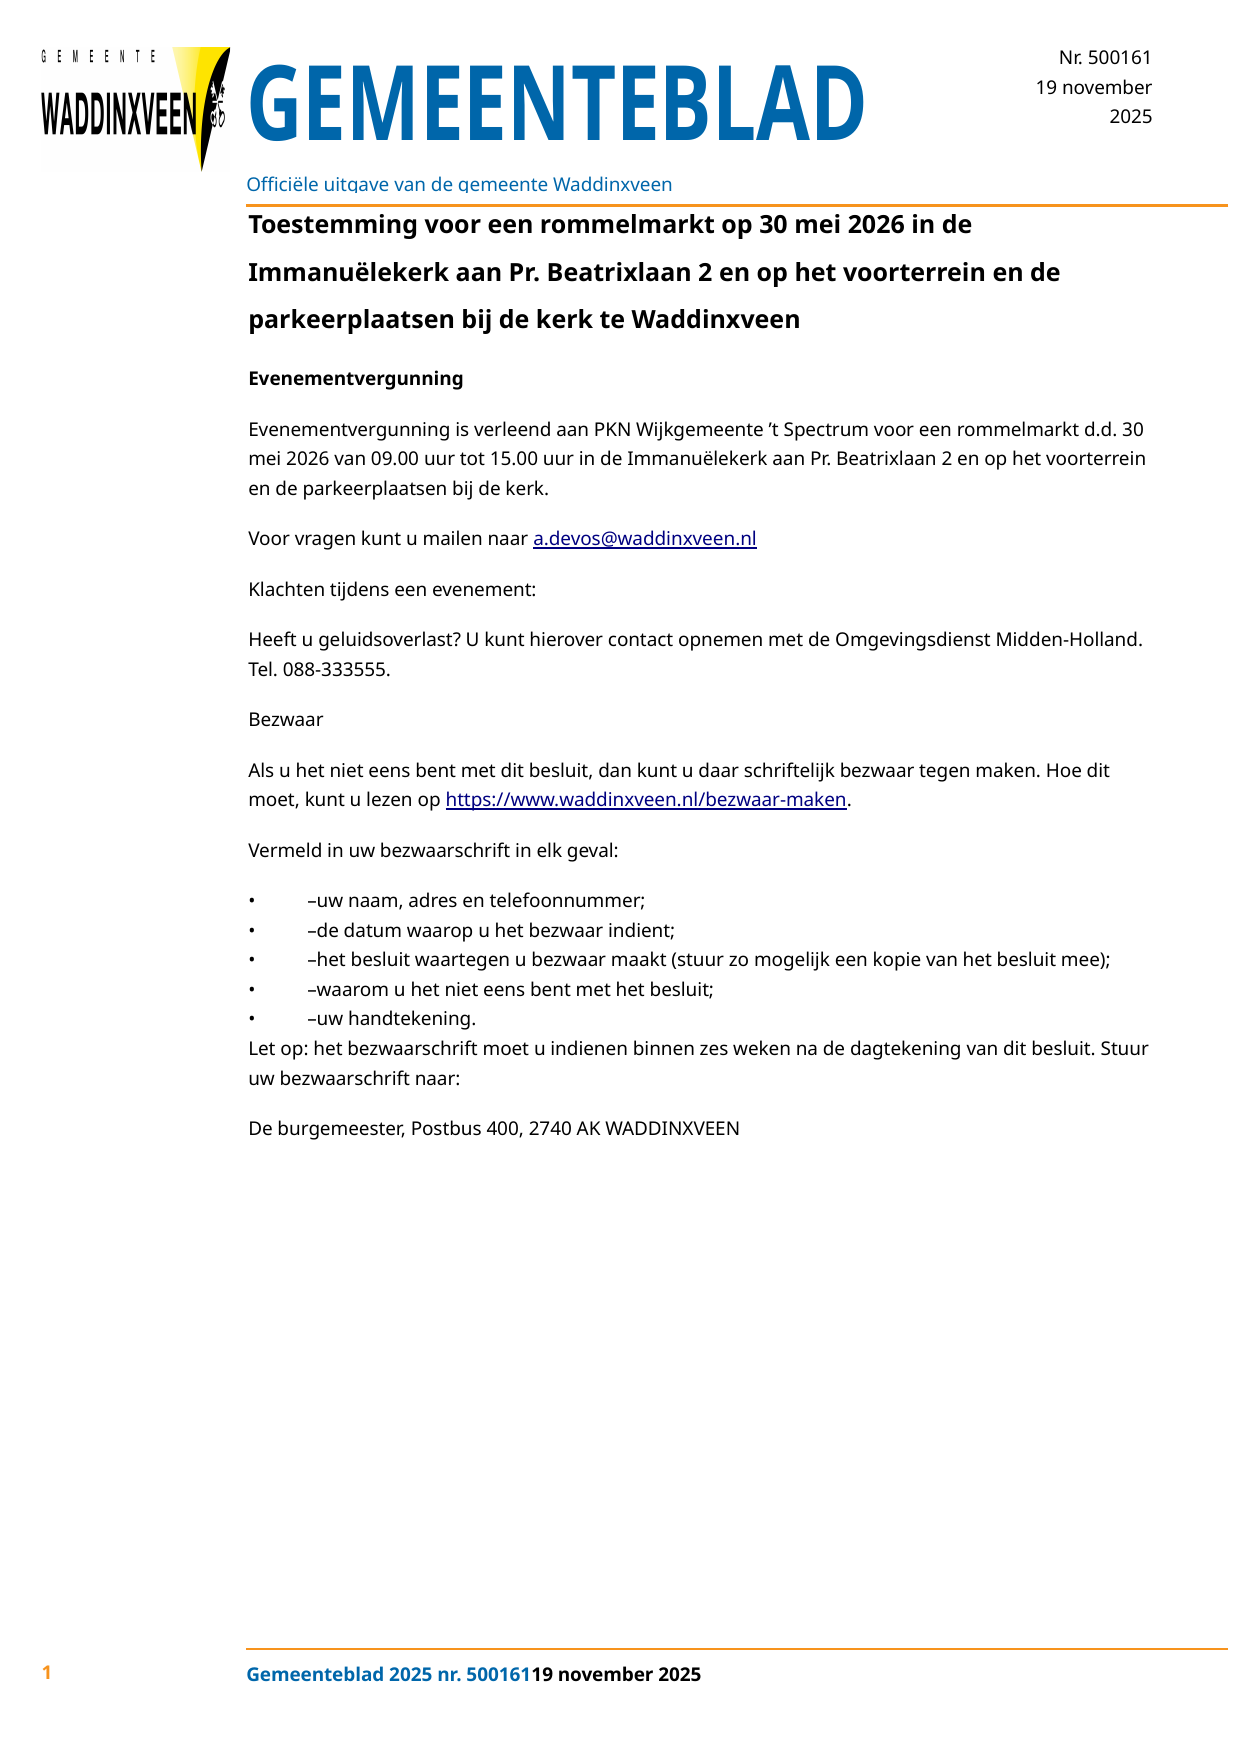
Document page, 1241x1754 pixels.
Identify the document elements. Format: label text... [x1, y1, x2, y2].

text Voor vragen kunt u mailen naar a.devos@waddinxveen.nl [248, 526, 1152, 551]
text Evenementvergunning [248, 366, 1152, 391]
text Toestemming voor een rommelmarkt op 30 mei 2026 in de Immanuëlekerk aan Pr. Beatrixlaan 2 en op het voorterrein en de parkeerplaatsen bij de kerk te Waddinxveen [248, 207, 1152, 336]
text Evenementvergunning is verleend aan PKN Wijkgemeente ’t Spectrum voor een rommelmarkt d.d. 30 mei 2026 van 09.00 uur tot 15.00 uur in de Immanuëlekerk aan Pr. Beatrixlaan 2 en op het voorterrein en de parkeerplaatsen bij de kerk. [248, 416, 1152, 501]
picture [41, 47, 231, 172]
text Heeft u geluidsoverlast? U kunt hierover contact opnemen met de Omgevingsdienst Midden-Holland. Tel. 088-333555. [248, 626, 1152, 682]
list –waarom u het niet eens bent met het besluit; [248, 976, 1152, 1002]
text Als u het niet eens bent met dit besluit, dan kunt u daar schriftelijk bezwaar tegen maken. Hoe dit moet, kunt u lezen op https://www.waddinxveen.nl/bezwaar-maken. [248, 757, 1152, 812]
text De burgemeester, Postbus 400, 2740 AK WADDINXVEEN [248, 1115, 1152, 1141]
text Vermeld in uw bezwaarschrift in elk geval: [248, 837, 1152, 862]
text Let op: het bezwaarschrift moet u indienen binnen zes weken na de dagtekening van dit besluit. Stuur uw bezwaarschrift naar: [248, 1035, 1152, 1090]
list –uw handtekening. [248, 1006, 1152, 1031]
list –het besluit waartegen u bezwaar maakt (stuur zo mogelijk een kopie van het besluit mee); [248, 946, 1152, 972]
list –uw naam, adres en telefoonnummer; [248, 887, 1152, 913]
text Bezwaar [248, 706, 1152, 732]
text Klachten tijdens een evenement: [248, 576, 1152, 602]
list –de datum waarop u het bezwaar indient; [248, 917, 1152, 942]
